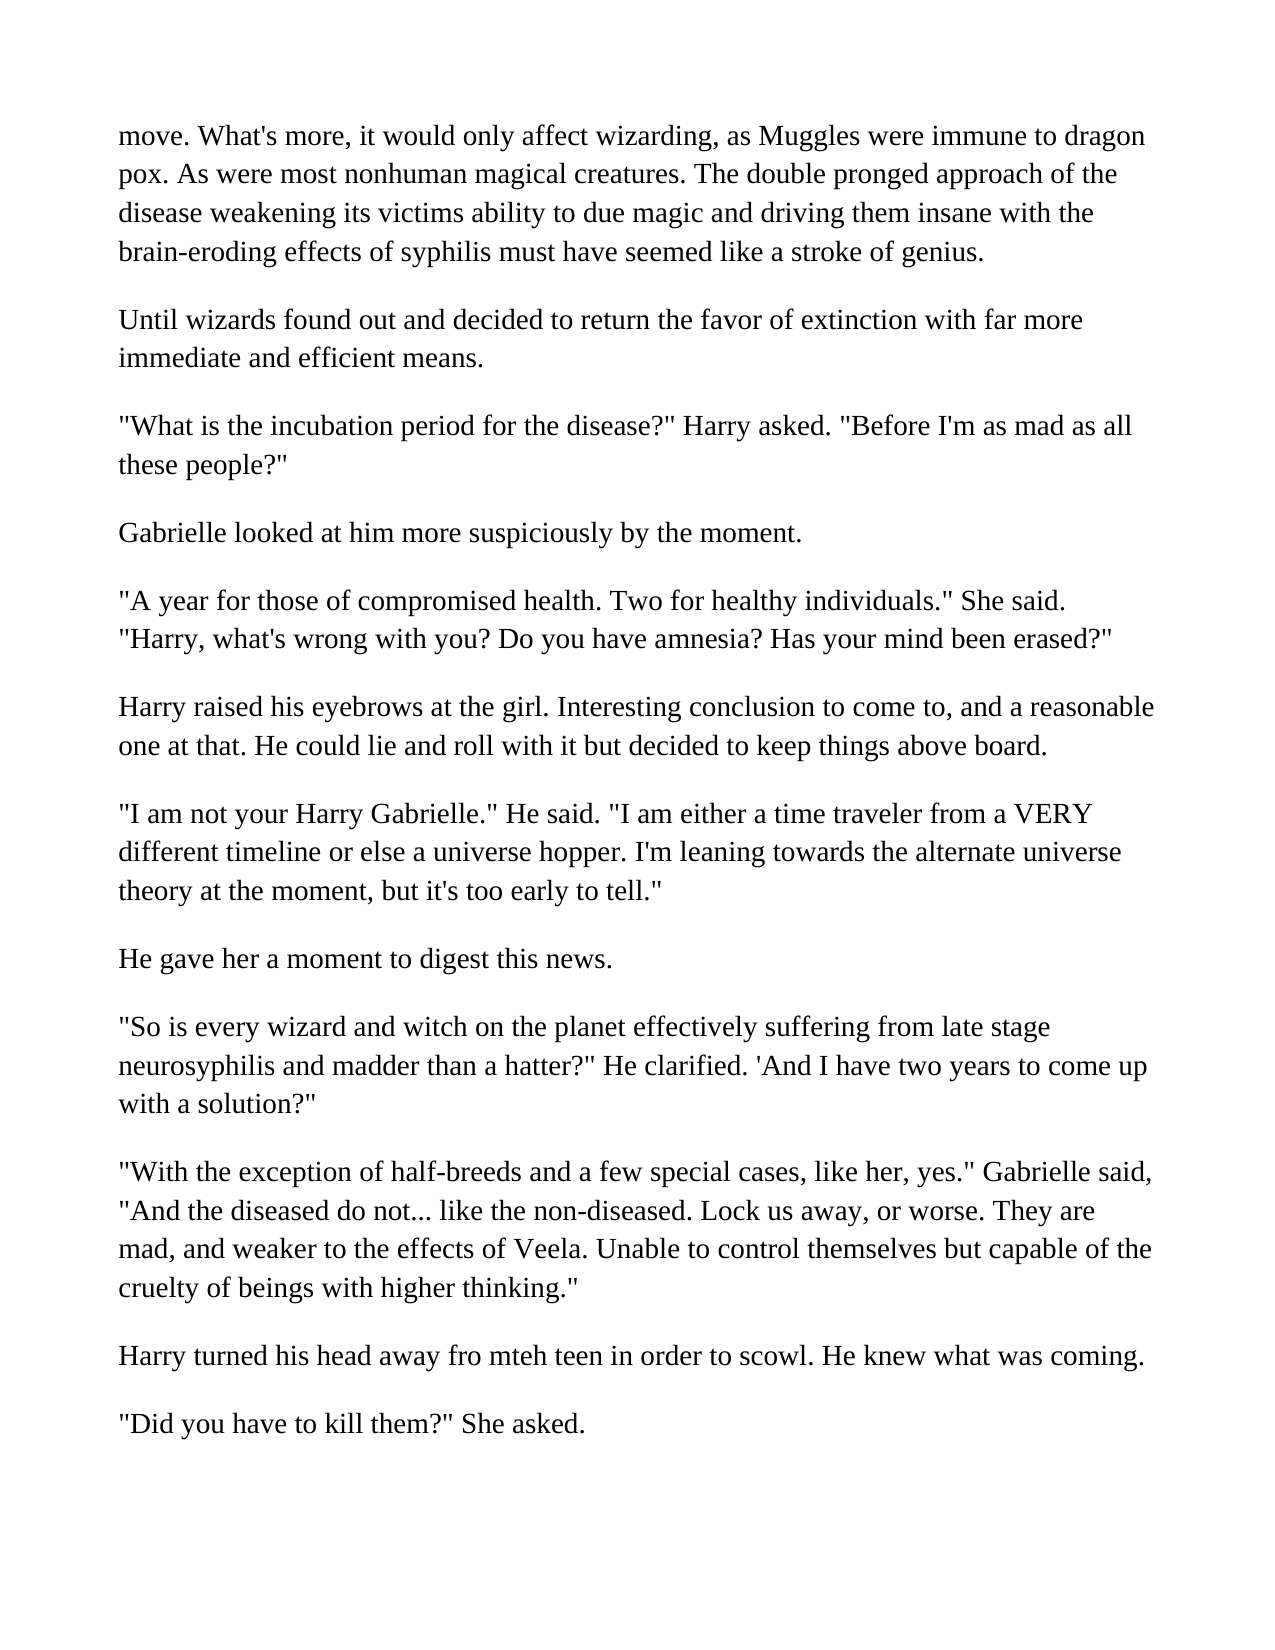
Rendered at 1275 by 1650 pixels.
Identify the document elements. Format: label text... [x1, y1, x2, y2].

text "A year for those of compromised health. Two for healthy individuals." She said. "Harry, what's wrong with you? Do you have amnesia? Has your mind been erased?" [118, 583, 1157, 655]
text Gabrielle looked at him more suspiciously by the moment. [118, 515, 1157, 548]
text "I am not your Harry Gabrielle." He said. "I am either a time traveler from a VERY different timeline or else a universe hopper. I'm leaning towards the alternate universe theory at the moment, but it's too early to tell." [118, 796, 1157, 907]
text "So is every wizard and witch on the planet effectively suffering from late stage neurosyphilis and madder than a hatter?" He clarified. 'And I have two years to come up with a solution?" [118, 1009, 1157, 1120]
text "Did you have to kill them?" She asked. [118, 1406, 1157, 1439]
text "With the exception of half-breeds and a few special cases, like her, yes." Gabrielle said, "And the diseased do not... like the non-diseased. Lock us away, or worse. They are mad, and weaker to the effects of Veela. Unable to control themselves but capable of the cruelty of beings with higher thinking." [118, 1154, 1157, 1303]
text move. What's more, it would only affect wizarding, as Muggles were immune to dragon pox. As were most nonhuman magical creatures. The double pronged approach of the disease weakening its victims ability to due magic and driving them insane with the brain-eroding effects of syphilis must have seemed like a stroke of genius. [118, 118, 1157, 267]
text Harry turned his head away fro mteh teen in order to scowl. He knew what was coming. [118, 1338, 1157, 1371]
text Until wizards found out and decided to return the favor of extinction with far more immediate and efficient means. [118, 302, 1157, 374]
text Harry raised his eyebrows at the girl. Interesting conclusion to come to, and a reasonable one at that. He could lie and roll with it but decided to keep things above board. [118, 689, 1157, 762]
text "What is the incubation period for the disease?" Harry asked. "Before I'm as mad as all these people?" [118, 408, 1157, 480]
text He gave her a moment to digest this news. [118, 941, 1157, 975]
